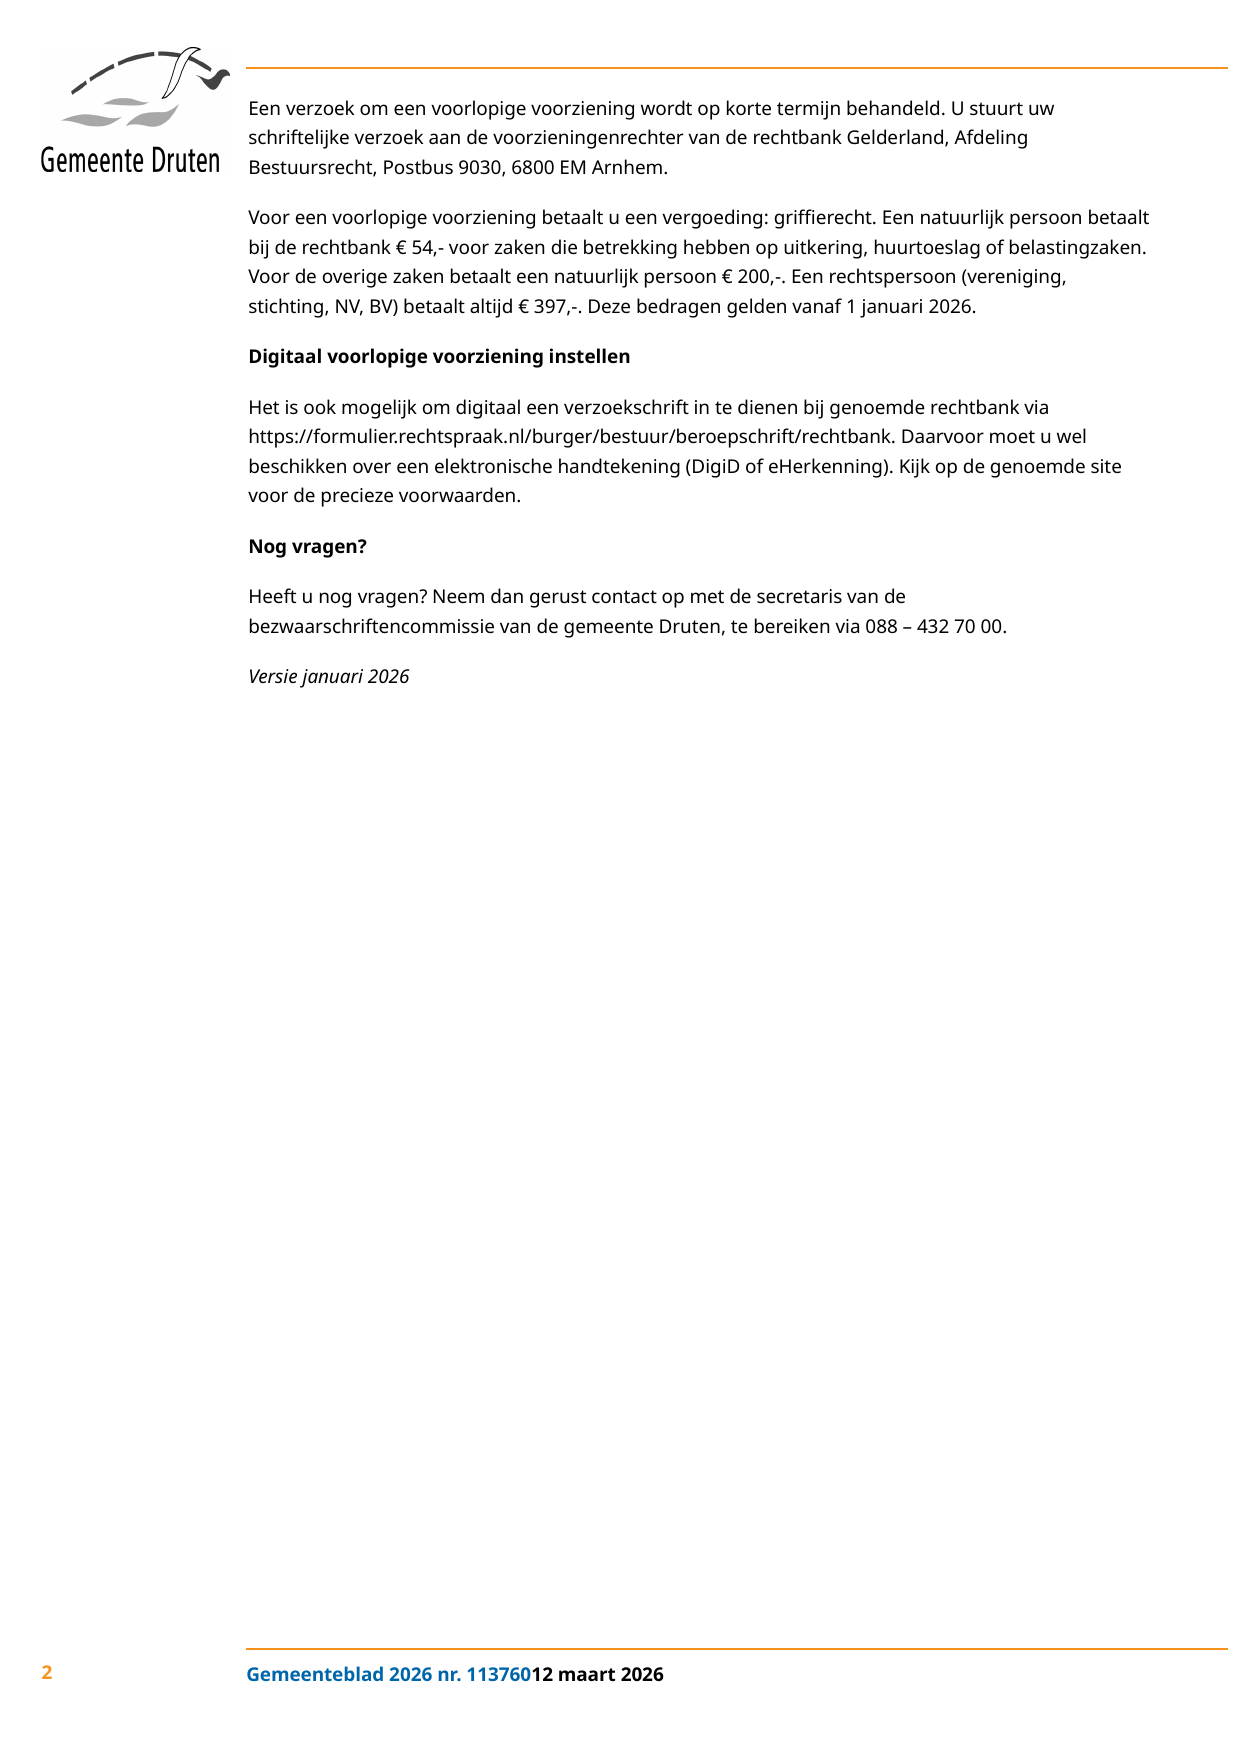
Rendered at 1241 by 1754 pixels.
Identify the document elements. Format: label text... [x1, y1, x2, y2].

text Heeft u nog vragen? Neem dan gerust contact op met de secretaris van de bezwaarschriftencommissie van de gemeente Druten, te bereiken via 088 – 432 70 00. [248, 583, 1152, 639]
text Voor een voorlopige voorziening betaalt u een vergoeding: griffierecht. Een natuurlijk persoon betaalt bij de rechtbank € 54,- voor zaken die betrekking hebben op uitkering, huurtoeslag of belastingzaken. Voor de overige zaken betaalt een natuurlijk persoon € 200,-. Een rechtspersoon (vereniging, stichting, NV, BV) betaalt altijd € 397,-. Deze bedragen gelden vanaf 1 januari 2026. [248, 204, 1152, 319]
text Een verzoek om een voorlopige voorziening wordt op korte termijn behandeld. U stuurt uw schriftelijke verzoek aan de voorzieningenrechter van de rechtbank Gelderland, Afdeling Bestuursrecht, Postbus 9030, 6800 EM Arnhem. [248, 95, 1152, 180]
text Digitaal voorlopige voorziening instellen [248, 343, 1152, 369]
picture [41, 47, 231, 172]
text Nog vragen? [248, 533, 1152, 559]
text Versie januari 2026 [248, 663, 1152, 689]
text Het is ook mogelijk om digitaal een verzoekschrift in te dienen bij genoemde rechtbank via https://formulier.rechtspraak.nl/burger/bestuur/beroepschrift/rechtbank. Daarvoor moet u wel beschikken over een elektronische handtekening (DigiD of eHerkenning). Kijk op de genoemde site voor de precieze voorwaarden. [248, 394, 1152, 508]
